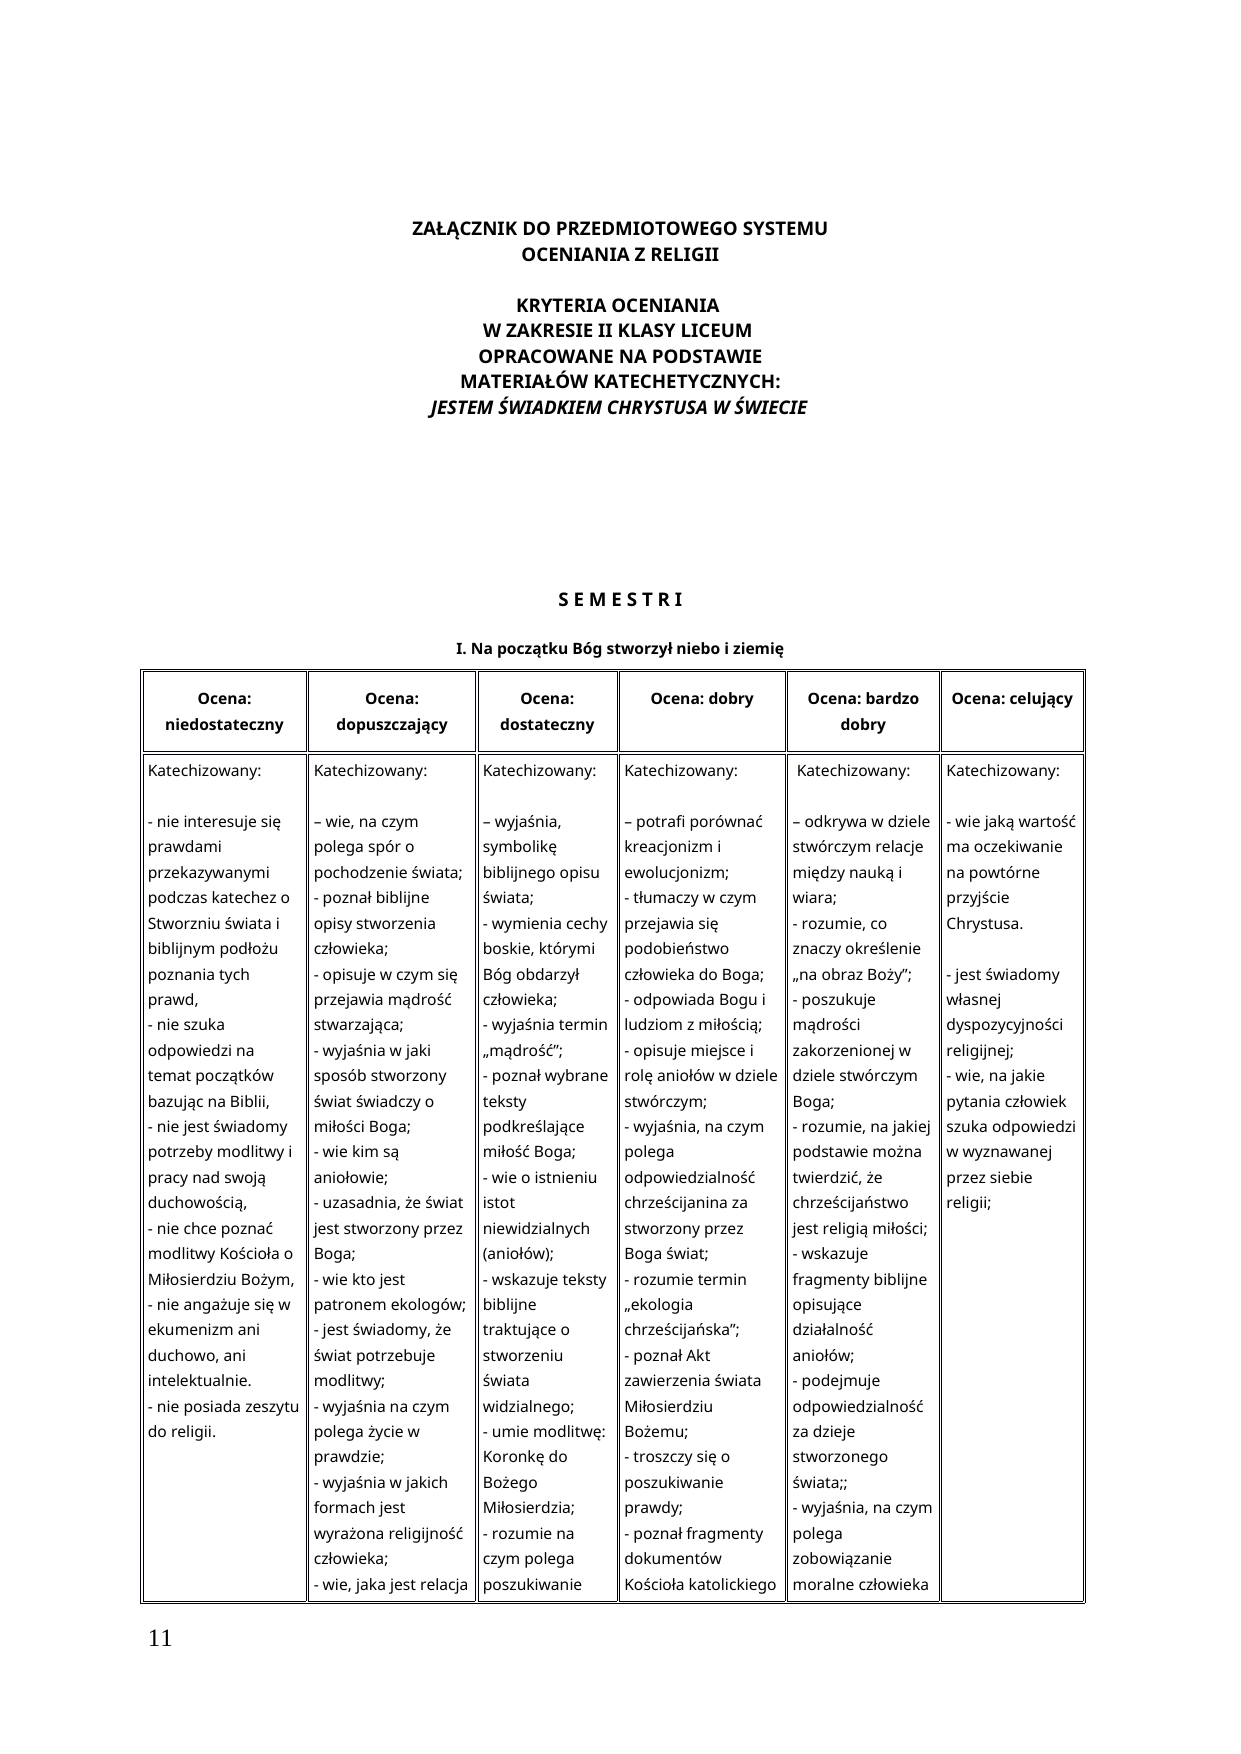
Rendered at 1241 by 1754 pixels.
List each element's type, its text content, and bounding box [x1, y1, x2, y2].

table_header Ocena: dobry [620, 672, 785, 751]
table_cell Katechizowany: – wie, na czym polega spór o pochodzenie świata; - poznał biblijne opisy stworzenia człowieka; - opisuje w czym się przejawia mądrość stwarzająca; - wyjaśnia w jaki sposób stworzony świat świadczy o miłości Boga; - wie kim są aniołowie; - uzasadnia, że świat jest stworzony przez Boga; - wie kto jest patronem ekologów; - jest świadomy, że świat potrzebuje modlitwy; - wyjaśnia na czym polega życie w prawdzie; - wyjaśnia w jakich formach jest wyrażona religijność człowieka; - wie, jaka jest relacja [309, 755, 475, 1601]
table_header Ocena: niedostateczny [144, 672, 306, 751]
text S E M E S T R I I. Na początku Bóg stworzył niebo i ziemię [148, 586, 1093, 659]
table_header Ocena: celujący [942, 672, 1083, 751]
table_cell Katechizowany: - wie jaką wartość ma oczekiwanie na powtórne przyjście Chrystusa. - jest świadomy własnej dyspozycyjności religijnej; - wie, na jakie pytania człowiek szuka odpowiedzi w wyznawanej przez siebie religii; [942, 755, 1083, 1601]
table_cell Katechizowany: – potrafi porównać kreacjonizm i ewolucjonizm; - tłumaczy w czym przejawia się podobieństwo człowieka do Boga; - odpowiada Bogu i ludziom z miłością; - opisuje miejsce i rolę aniołów w dziele stwórczym; - wyjaśnia, na czym polega odpowiedzialność chrześcijanina za stworzony przez Boga świat; - rozumie termin „ekologia chrześcijańska”; - poznał Akt zawierzenia świata Miłosierdziu Bożemu; - troszczy się o poszukiwanie prawdy; - poznał fragmenty dokumentów Kościoła katolickiego [620, 755, 785, 1601]
text ZAŁĄCZNIK DO PRZEDMIOTOWEGO SYSTEMU OCENIANIA Z RELIGII KRYTERIA OCENIANIA W ZAKRESIE II KLASY LICEUM OPRACOWANE NA PODSTAWIE MATERIAŁÓW KATECHETYCZNYCH: JESTEM ŚWIADKIEM CHRYSTUSA W ŚWIECIE [148, 216, 1093, 576]
table_cell Katechizowany: – odkrywa w dziele stwórczym relacje między nauką i wiara; - rozumie, co znaczy określenie „na obraz Boży”; - poszukuje mądrości zakorzenionej w dziele stwórczym Boga; - rozumie, na jakiej podstawie można twierdzić, że chrześcijaństwo jest religią miłości; - wskazuje fragmenty biblijne opisujące działalność aniołów; - podejmuje odpowiedzialność za dzieje stworzonego świata;; - wyjaśnia, na czym polega zobowiązanie moralne człowieka [788, 755, 939, 1601]
table_cell Katechizowany: – wyjaśnia, symbolikę biblijnego opisu świata; - wymienia cechy boskie, którymi Bóg obdarzył człowieka; - wyjaśnia termin „mądrość”; - poznał wybrane teksty podkreślające miłość Boga; - wie o istnieniu istot niewidzialnych (aniołów); - wskazuje teksty biblijne traktujące o stworzeniu świata widzialnego; - umie modlitwę: Koronkę do Bożego Miłosierdzia; - rozumie na czym polega poszukiwanie [479, 755, 617, 1601]
table_header Ocena: bardzo dobry [788, 672, 939, 751]
table_header Ocena: dostateczny [479, 672, 617, 751]
table_header Ocena: dopuszczający [309, 672, 475, 751]
table_cell Katechizowany: - nie interesuje się prawdami przekazywanymi podczas katechez o Stworzniu świata i biblijnym podłożu poznania tych prawd, - nie szuka odpowiedzi na temat początków bazując na Biblii, - nie jest świadomy potrzeby modlitwy i pracy nad swoją duchowością, - nie chce poznać modlitwy Kościoła o Miłosierdziu Bożym, - nie angażuje się w ekumenizm ani duchowo, ani intelektualnie. - nie posiada zeszytu do religii. [144, 755, 306, 1601]
